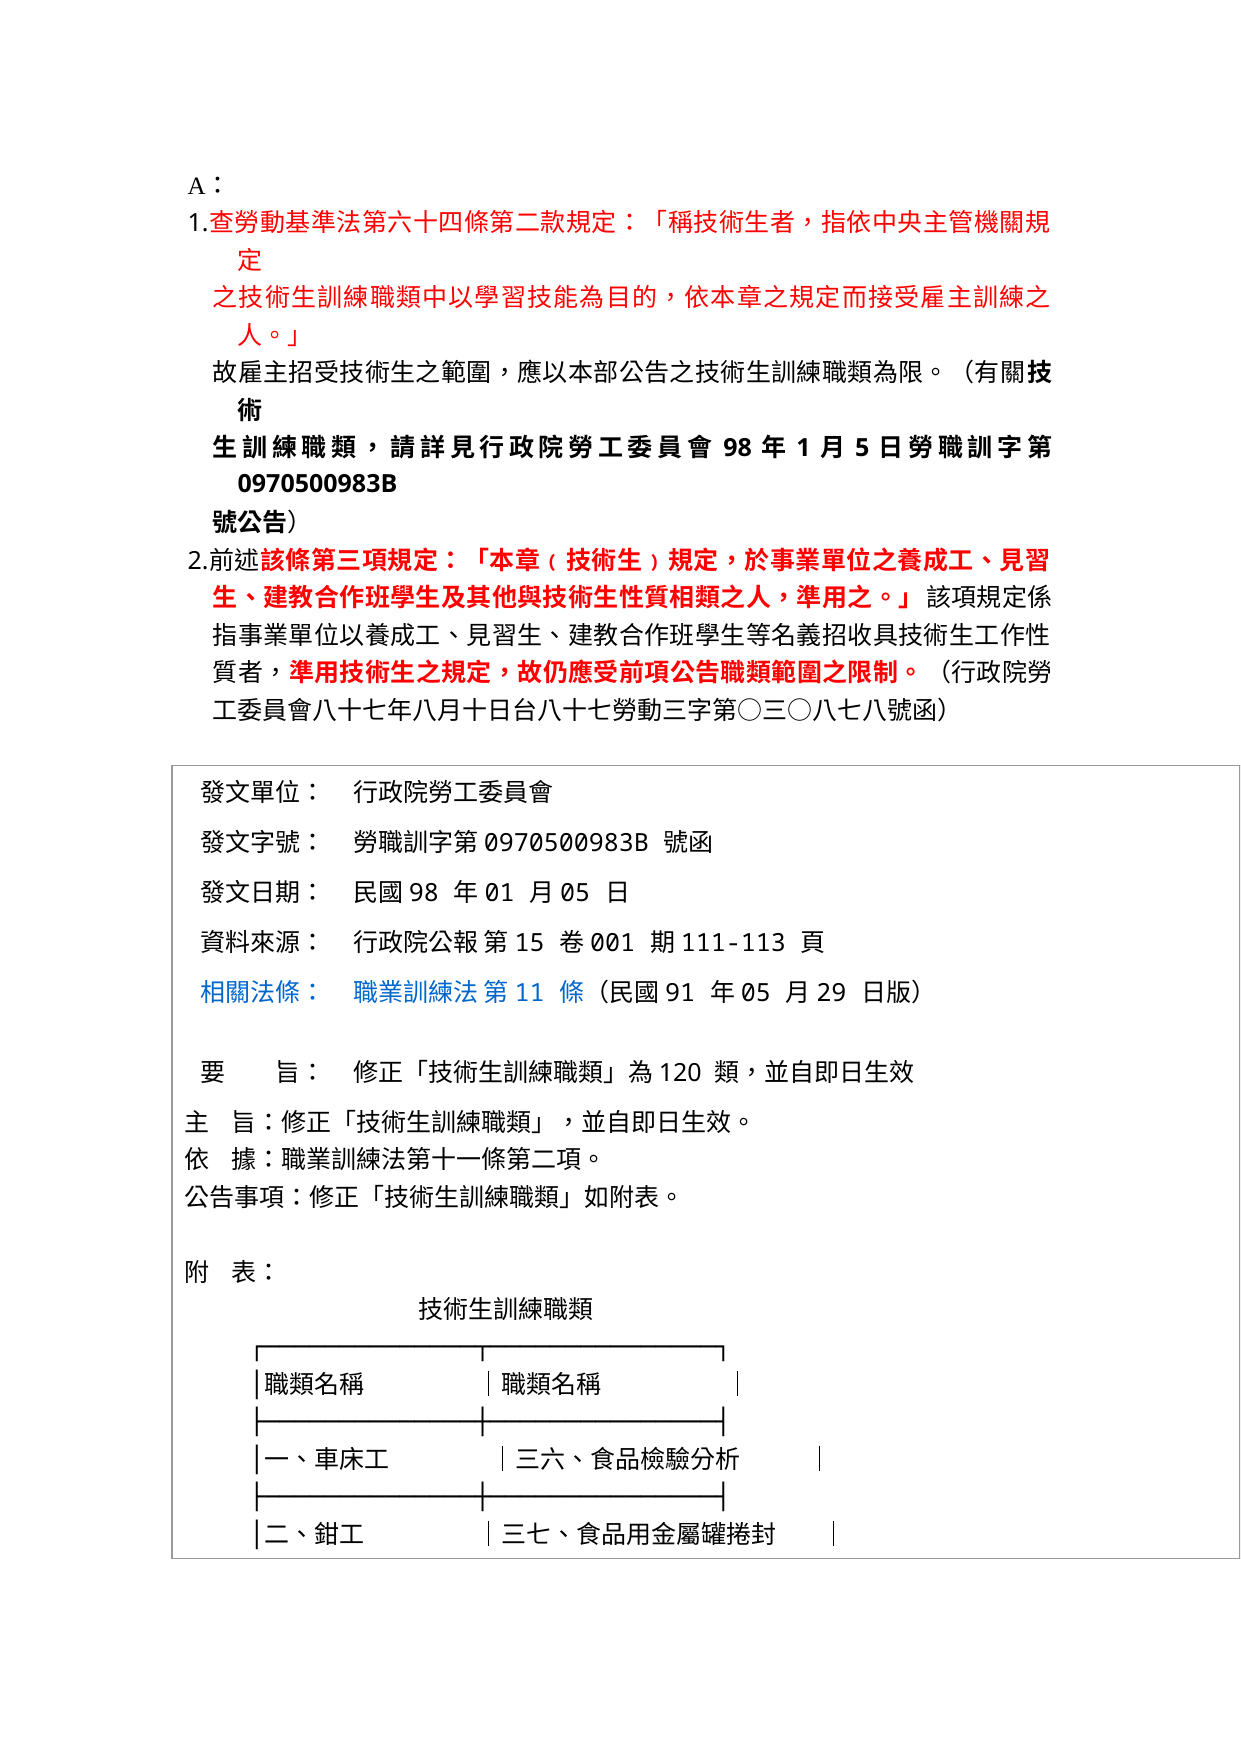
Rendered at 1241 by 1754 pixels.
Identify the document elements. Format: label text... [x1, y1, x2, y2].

table_cell 發文字號： [173, 816, 353, 866]
table_cell 發文日期： [173, 866, 353, 916]
table_cell 修正「技術生訓練職類」為 120 類，並自即日生效 [353, 1045, 1239, 1095]
table_cell 主 旨：修正「技術生訓練職類」，並自即日生效。 依 據：職業訓練法第十一條第二項。 公告事項：修正「技術生訓練職類」如附表。 附 表： 技術生訓練職類 ┌──────────────┬───────────────┐ │職類名稱 │職類名稱 │ ├──────────────┼───────────────┤ │一、車床工 │三六、食品檢驗分析 │ ├──────────────┼───────────────┤ │二、鉗工 │三七、食品用金屬罐捲封 │ [173, 1095, 1239, 1558]
table_cell 民國 98 年 01 月 05 日 [353, 866, 1239, 916]
text 號公告） [212, 502, 1053, 539]
table_cell 職業訓練法 第 11 條（民國 91 年 05 月 29 日版） [353, 966, 1239, 1045]
table_header 行政院勞工委員會 [353, 766, 1239, 816]
table_cell 相關法條： [173, 966, 353, 1045]
text 1.查勞動基準法第六十四條第二款規定：「稱技術生者，指依中央主管機關規定 [187, 202, 1053, 277]
table_cell 資料來源： [173, 916, 353, 966]
table_header 發文單位： [173, 766, 353, 816]
text 生訓練職類，請詳見行政院勞工委員會98年1月5日勞職訓字第0970500983B [212, 427, 1053, 502]
text 故雇主招受技術生之範圍，應以本部公告之技術生訓練職類為限。（有關技術 [212, 352, 1053, 427]
text 2.前述該條第三項規定：「本章﹙技術生﹚規定，於事業單位之養成工、見習生、建教合作班學生及其他與技術生性質相類之人，準用之。」該項規定係指事業單位以養成工、見習生、建教合作班學生等名義招收具技術生工作性質者，準用技術生之規定，故仍應受前項公告職類範圍之限制。（行政院勞工委員會八十七年八月十日台八十七勞動三字第○三○八七八號函） [187, 539, 1053, 727]
table_cell 行政院公報 第 15 卷 001 期 111-113 頁 [353, 916, 1239, 966]
table_cell 要 旨： [173, 1045, 353, 1095]
table_cell 勞職訓字第 0970500983B 號函 [353, 816, 1239, 866]
text A： [187, 164, 1053, 202]
text 之技術生訓練職類中以學習技能為目的，依本章之規定而接受雇主訓練之人。」 [212, 277, 1053, 352]
